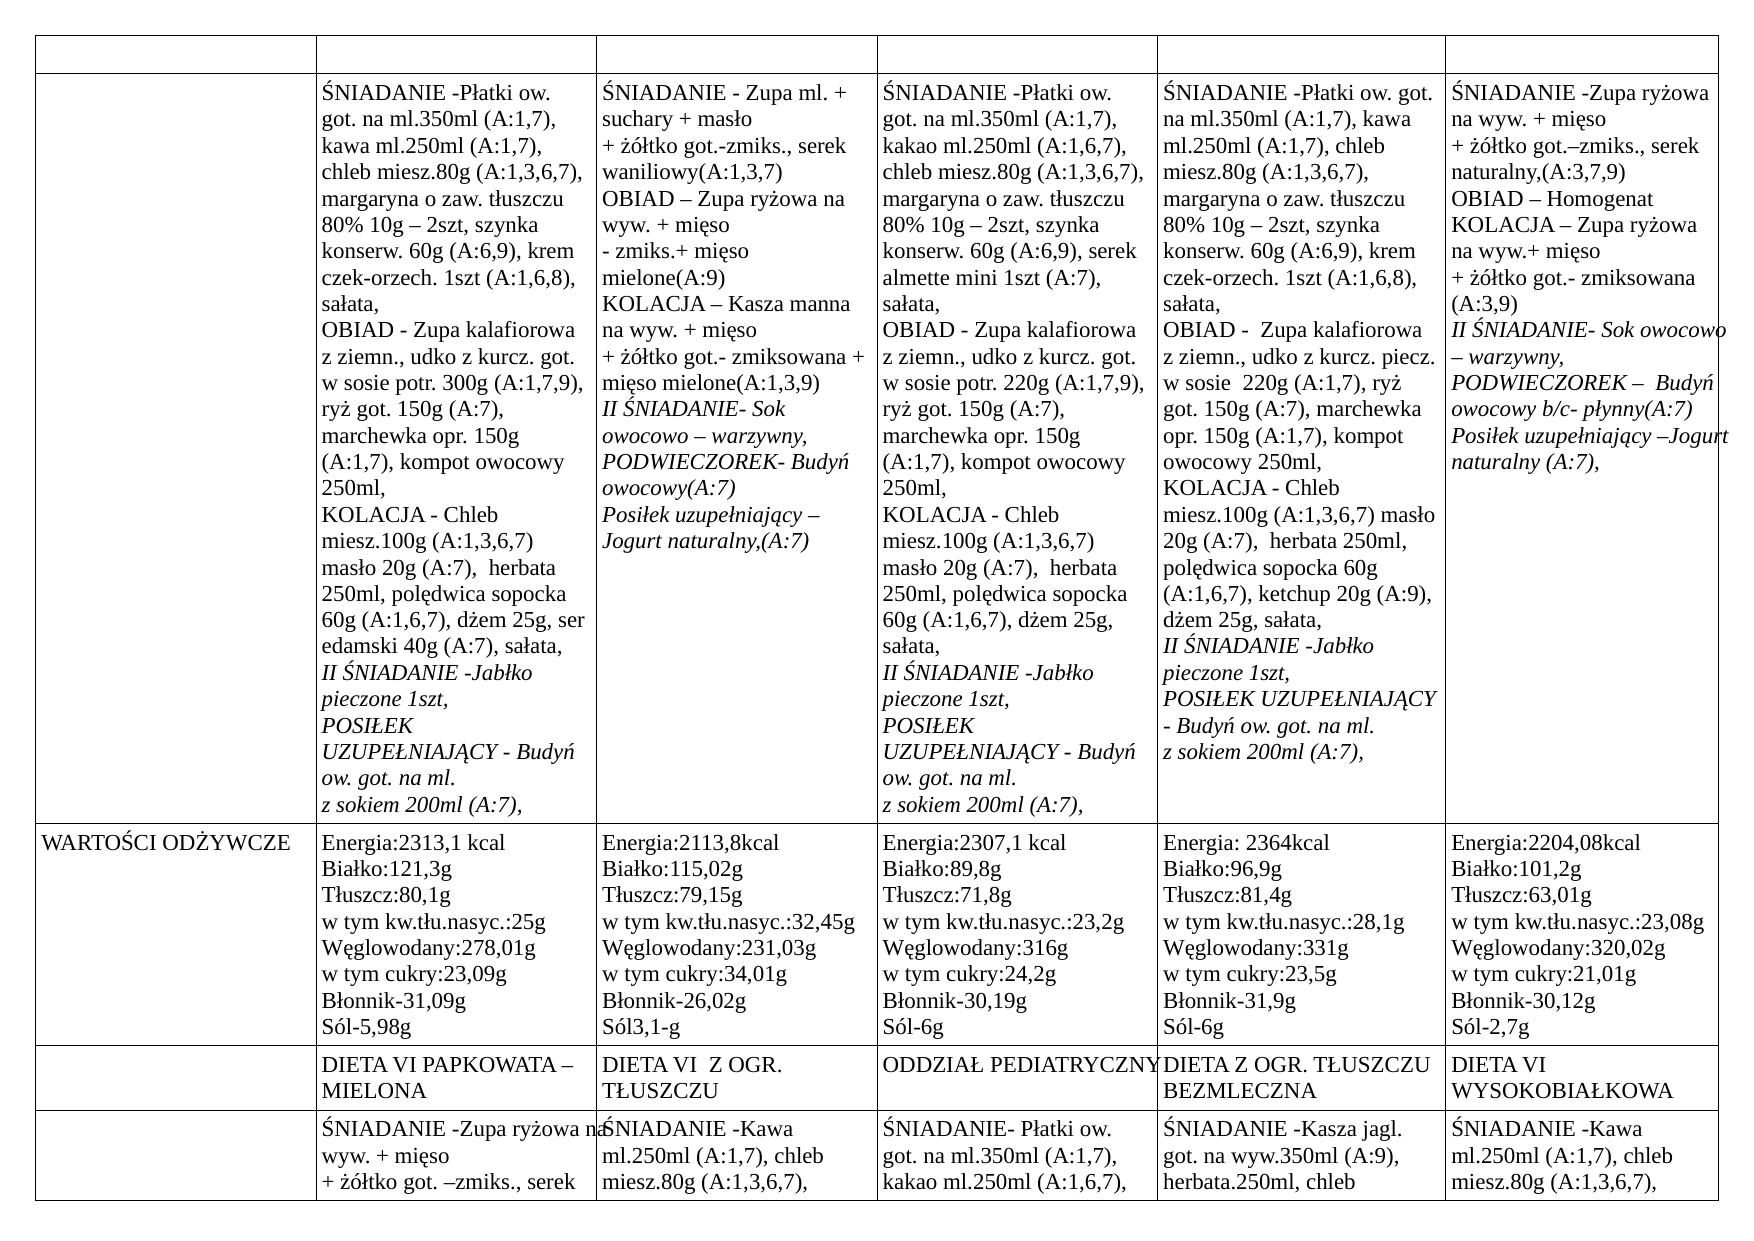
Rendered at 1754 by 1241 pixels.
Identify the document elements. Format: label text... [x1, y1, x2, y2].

table_cell [317, 36, 596, 73]
table_cell Energia:2113,8kcal Białko:115,02g Tłuszcz:79,15g w tym kw.tłu.nasyc.:32,45g Węglowodany:231,03g w tym cukry:34,01g Błonnik-26,02g Sól3,1-g [597, 824, 877, 1045]
table_cell ŚNIADANIE -Zupa ryżowa na wyw. + mięso + żółtko got.–zmiks., serek naturalny,(A:3,7,9) OBIAD – Homogenat KOLACJA – Zupa ryżowa na wyw.+ mięso + żółtko got.- zmiksowana (A:3,9) II ŚNIADANIE- Sok owocowo – warzywny, PODWIECZOREK – Budyń owocowy b/c- płynny(A:7) Posiłek uzupełniający –Jogurt naturalny (A:7), [1446, 74, 1718, 823]
table_cell ŚNIADANIE -Płatki ow. got. na ml.350ml (A:1,7), kawa ml.250ml (A:1,7), chleb miesz.80g (A:1,3,6,7), margaryna o zaw. tłuszczu 80% 10g – 2szt, szynka konserw. 60g (A:6,9), krem czek-orzech. 1szt (A:1,6,8), sałata, OBIAD - Zupa kalafiorowa z ziemn., udko z kurcz. piecz. w sosie 220g (A:1,7), ryż got. 150g (A:7), marchewka opr. 150g (A:1,7), kompot owocowy 250ml, KOLACJA - Chleb miesz.100g (A:1,3,6,7) masło 20g (A:7), herbata 250ml, polędwica sopocka 60g (A:1,6,7), ketchup 20g (A:9), dżem 25g, sałata, II ŚNIADANIE -Jabłko pieczone 1szt, POSIŁEK UZUPEŁNIAJĄCY - Budyń ow. got. na ml. z sokiem 200ml (A:7), [1158, 74, 1445, 823]
table_cell [1446, 36, 1718, 73]
table_cell ŚNIADANIE -Płatki ow. got. na ml.350ml (A:1,7), kawa ml.250ml (A:1,7), chleb miesz.80g (A:1,3,6,7), margaryna o zaw. tłuszczu 80% 10g – 2szt, szynka konserw. 60g (A:6,9), krem czek-orzech. 1szt (A:1,6,8), sałata, OBIAD - Zupa kalafiorowa z ziemn., udko z kurcz. got. w sosie potr. 300g (A:1,7,9), ryż got. 150g (A:7), marchewka opr. 150g (A:1,7), kompot owocowy 250ml, KOLACJA - Chleb miesz.100g (A:1,3,6,7) masło 20g (A:7), herbata 250ml, polędwica sopocka 60g (A:1,6,7), dżem 25g, ser edamski 40g (A:7), sałata, II ŚNIADANIE -Jabłko pieczone 1szt, POSIŁEK UZUPEŁNIAJĄCY - Budyń ow. got. na ml. z sokiem 200ml (A:7), [317, 74, 596, 823]
table_cell DIETA VI PAPKOWATA – MIELONA [317, 1046, 596, 1109]
table_cell ŚNIADANIE -Płatki ow. got. na ml.350ml (A:1,7), kakao ml.250ml (A:1,6,7), chleb miesz.80g (A:1,3,6,7), margaryna o zaw. tłuszczu 80% 10g – 2szt, szynka konserw. 60g (A:6,9), serek almette mini 1szt (A:7), sałata, OBIAD - Zupa kalafiorowa z ziemn., udko z kurcz. got. w sosie potr. 220g (A:1,7,9), ryż got. 150g (A:7), marchewka opr. 150g (A:1,7), kompot owocowy 250ml, KOLACJA - Chleb miesz.100g (A:1,3,6,7) masło 20g (A:7), herbata 250ml, polędwica sopocka 60g (A:1,6,7), dżem 25g, sałata, II ŚNIADANIE -Jabłko pieczone 1szt, POSIŁEK UZUPEŁNIAJĄCY - Budyń ow. got. na ml. z sokiem 200ml (A:7), [878, 74, 1157, 823]
table_cell [36, 1046, 316, 1109]
table_cell [36, 1111, 316, 1200]
table_cell [1158, 36, 1445, 73]
table_cell WARTOŚCI ODŻYWCZE [36, 824, 316, 1045]
table_cell Energia:2204,08kcal Białko:101,2g Tłuszcz:63,01g w tym kw.tłu.nasyc.:23,08g Węglowodany:320,02g w tym cukry:21,01g Błonnik-30,12g Sól-2,7g [1446, 824, 1718, 1045]
table_cell DIETA Z OGR. TŁUSZCZU BEZMLECZNA [1158, 1046, 1445, 1109]
table_cell ŚNIADANIE - Zupa ml. + suchary + masło + żółtko got.-zmiks., serek waniliowy(A:1,3,7) OBIAD – Zupa ryżowa na wyw. + mięso - zmiks.+ mięso mielone(A:9) KOLACJA – Kasza manna na wyw. + mięso + żółtko got.- zmiksowana + mięso mielone(A:1,3,9) II ŚNIADANIE- Sok owocowo – warzywny, PODWIECZOREK- Budyń owocowy(A:7) Posiłek uzupełniający – Jogurt naturalny,(A:7) [597, 74, 877, 823]
table_cell Energia:2307,1 kcal Białko:89,8g Tłuszcz:71,8g w tym kw.tłu.nasyc.:23,2g Węglowodany:316g w tym cukry:24,2g Błonnik-30,19g Sól-6g [878, 824, 1157, 1045]
table_cell DIETA VI WYSOKOBIAŁKOWA [1446, 1046, 1718, 1109]
table_cell Energia: 2364kcal Białko:96,9g Tłuszcz:81,4g w tym kw.tłu.nasyc.:28,1g Węglowodany:331g w tym cukry:23,5g Błonnik-31,9g Sól-6g [1158, 824, 1445, 1045]
table_cell ŚNIADANIE- Płatki ow. got. na ml.350ml (A:1,7), kakao ml.250ml (A:1,6,7), [878, 1111, 1157, 1200]
table_cell Energia:2313,1 kcal Białko:121,3g Tłuszcz:80,1g w tym kw.tłu.nasyc.:25g Węglowodany:278,01g w tym cukry:23,09g Błonnik-31,09g Sól-5,98g [317, 824, 596, 1045]
table_cell [878, 36, 1157, 73]
table_cell ODDZIAŁ PEDIATRYCZNY [878, 1046, 1157, 1109]
table_cell [36, 36, 316, 73]
table_cell ŚNIADANIE -Kawa ml.250ml (A:1,7), chleb miesz.80g (A:1,3,6,7), [1446, 1111, 1718, 1200]
table_cell [36, 74, 316, 823]
table_cell [597, 36, 877, 73]
table_cell ŚNIADANIE -Kawa ml.250ml (A:1,7), chleb miesz.80g (A:1,3,6,7), margaryna o zaw. tłuszczu 80% 10g – 1szt, szynka konserw. 60g (A:6,9), serek almette mini 1szt (A:7), sałata, OBIAD - Zupa kalafiorowa z ziemn., udko z kurcz. got. w sosie potr. 220g (A:1,7,9), ziemniaki got. z kop. 200g, marchewka opr. 150g (A:1,7), kompot owocowy b/c 250ml, KOLACJA - Chleb miesz.100g (A:1,3,6,7) masło 10g (A:7), herbata 250ml, polędwica sopocka 60g (A:1,6,7), sałata, II ŚNIADANIE -Jabłko pieczone 1szt, PODWIECZOREK – Jogurt naturalny 1szt (A:7), POSIŁEK UZUPEŁNIAJĄCY -Budyń ow. got. na ml. b/c 200ml (A:7), [597, 1111, 877, 1200]
table_cell ŚNIADANIE -Kasza jagl. got. na wyw.350ml (A:9), herbata.250ml, chleb [1158, 1111, 1445, 1200]
table_cell DIETA VI Z OGR. TŁUSZCZU [597, 1046, 877, 1109]
table_cell ŚNIADANIE -Zupa ryżowa na wyw. + mięso + żółtko got. –zmiks., serek naturalny(A:3,7,9) OBIAD – Kasza manna na wyw. + mięso - zmiks.+ mięso mielone(A:1,9) KOLACJA – Zupa ryżowa na wyw.+ mięso + żółtko got. - zmiksowana (A:3,9) II ŚNIADANIE- Sok owocowo – warzywny, PODWIECZOREK- Budyń owocowy b/c(A:7) Posiłek uzupełniający – Jogurt naturalny,(A:7) [317, 1111, 596, 1200]
